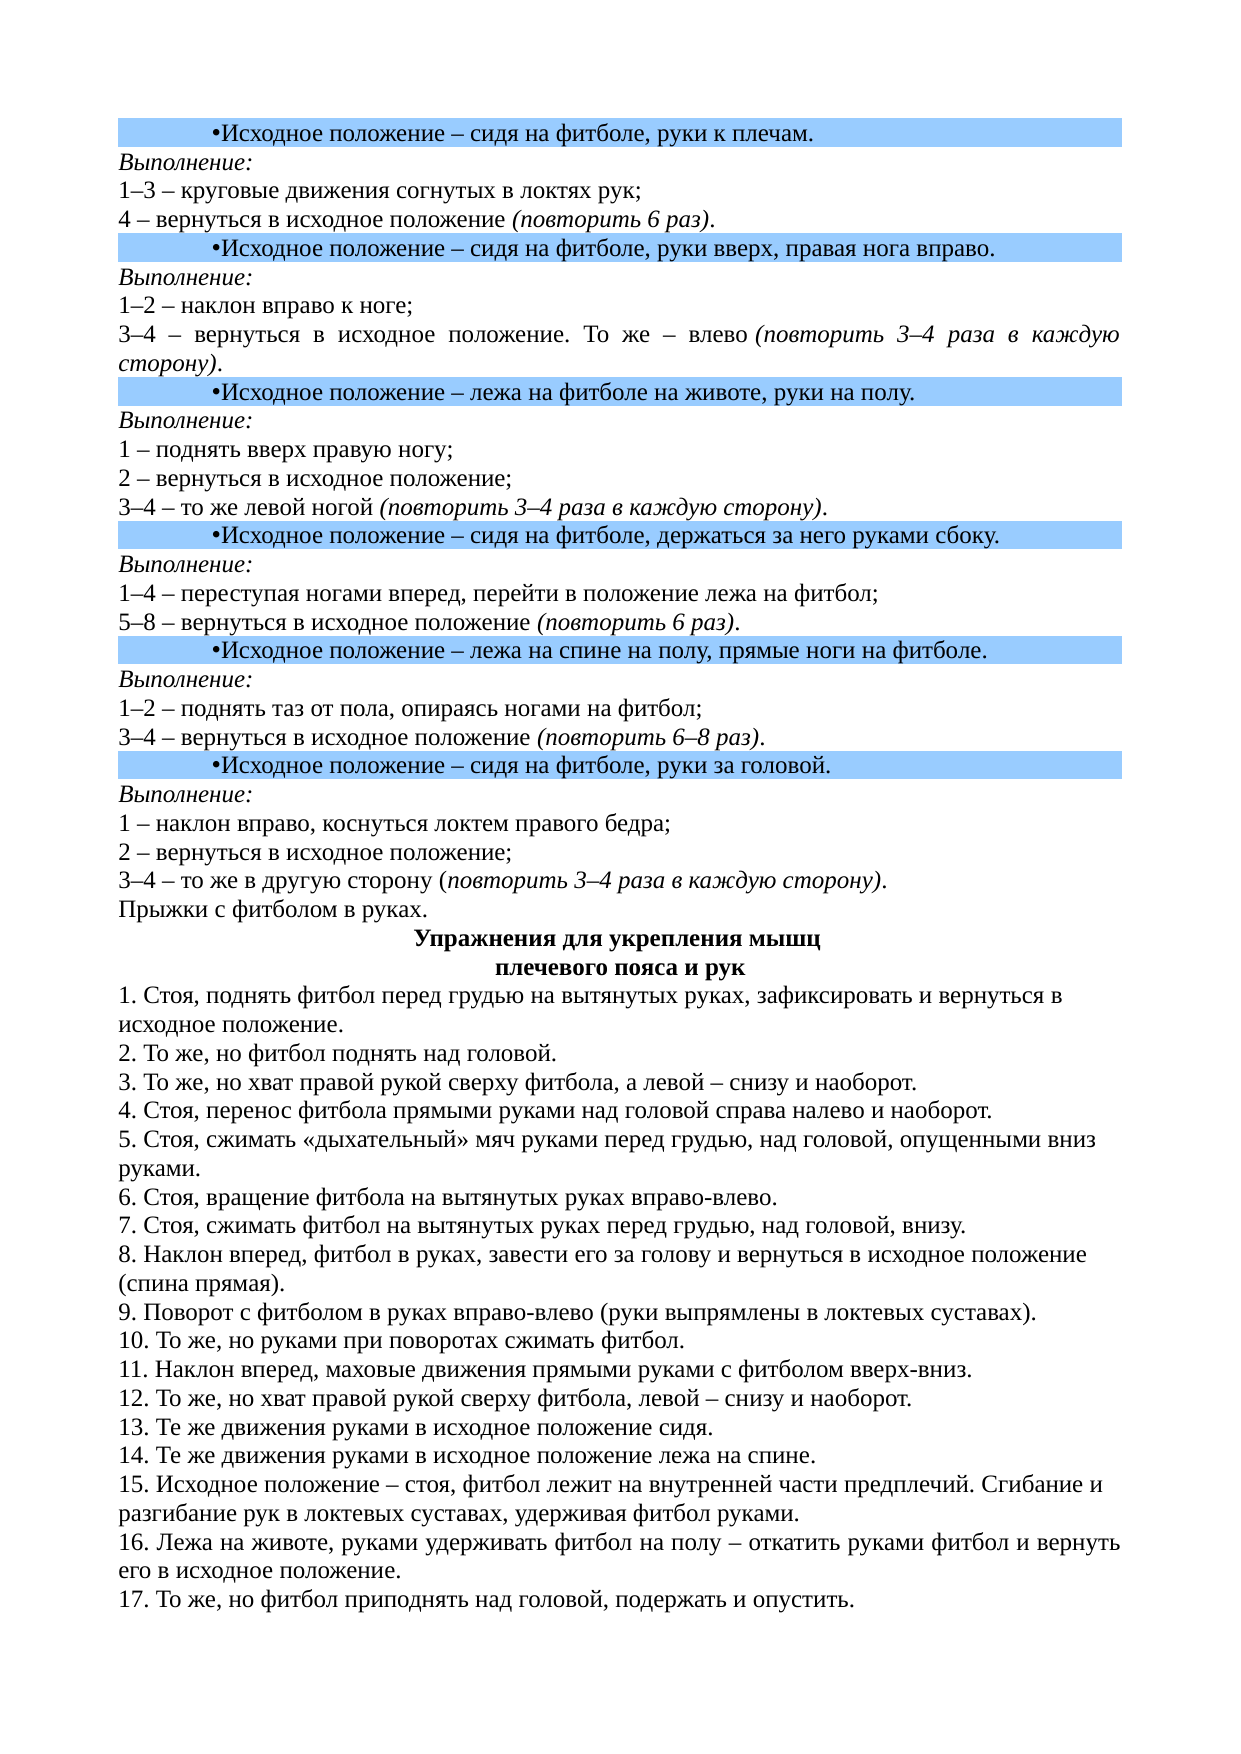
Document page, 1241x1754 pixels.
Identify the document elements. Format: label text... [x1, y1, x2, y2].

text 1 – наклон вправо, коснуться локтем правого бедра; [118, 808, 1122, 837]
list Исходное положение – сидя на фитболе, руки к плечам. [118, 118, 1122, 147]
text 1. Стоя, поднять фитбол перед грудью на вытянутых руках, зафиксировать и вернуться в исходное положение. [118, 981, 1122, 1038]
text 15. Исходное положение – стоя, фитбол лежит на внутренней части предплечий. Сгибание и разгибание рук в локтевых суставах, удерживая фитбол руками. [118, 1469, 1122, 1527]
text 14. Те же движения руками в исходное положение лежа на спине. [118, 1441, 1122, 1469]
text 4 – вернуться в исходное положение (повторить 6 раз). [118, 204, 1122, 233]
text 17. То же, но фитбол приподнять над головой, подержать и опустить. [118, 1584, 1122, 1613]
text Выполнение: [118, 147, 1122, 176]
text 6. Стоя, вращение фитбола на вытянутых руках вправо-влево. [118, 1182, 1122, 1211]
text 3. То же, но хват правой рукой сверху фитбола, а левой – снизу и наоборот. [118, 1067, 1122, 1096]
text Выполнение: [118, 262, 1122, 291]
text 11. Наклон вперед, маховые движения прямыми руками с фитболом вверх-вниз. [118, 1354, 1122, 1383]
text 12. То же, но хват правой рукой сверху фитбола, левой – снизу и наоборот. [118, 1383, 1122, 1412]
text 5–8 – вернуться в исходное положение (повторить 6 раз). [118, 607, 1122, 636]
text 8. Наклон вперед, фитбол в руках, завести его за голову и вернуться в исходное положение (спина прямая). [118, 1239, 1122, 1297]
text Выполнение: [118, 779, 1122, 808]
text 7. Стоя, сжимать фитбол на вытянутых руках перед грудью, над головой, внизу. [118, 1211, 1122, 1239]
text 10. То же, но руками при поворотах сжимать фитбол. [118, 1326, 1122, 1354]
text 1 – поднять вверх правую ногу; [118, 434, 1122, 463]
list Исходное положение – лежа на фитболе на животе, руки на полу. [118, 377, 1122, 406]
text 4. Стоя, перенос фитбола прямыми руками над головой справа налево и наоборот. [118, 1096, 1122, 1124]
text Выполнение: [118, 406, 1122, 434]
text Упражнения для укрепления мышц плечевого пояса и рук [118, 923, 1122, 981]
text 3–4 – вернуться в исходное положение. То же – влево (повторить 3–4 раза в каждую сторону). [118, 319, 1122, 377]
text 2. То же, но фитбол поднять над головой. [118, 1038, 1122, 1067]
text Прыжки с фитболом в руках. [118, 894, 1122, 923]
text Выполнение: [118, 664, 1122, 693]
text 1–2 – наклон вправо к ноге; [118, 291, 1122, 319]
text 2 – вернуться в исходное положение; [118, 463, 1122, 492]
text 1–4 – переступая ногами вперед, перейти в положение лежа на фитбол; [118, 578, 1122, 607]
text 3–4 – то же левой ногой (повторить 3–4 раза в каждую сторону). [118, 492, 1122, 521]
list Исходное положение – сидя на фитболе, руки вверх, правая нога вправо. [118, 233, 1122, 262]
text 1–2 – поднять таз от пола, опираясь ногами на фитбол; [118, 693, 1122, 722]
text 3–4 – вернуться в исходное положение (повторить 6–8 раз). [118, 722, 1122, 751]
text 13. Те же движения руками в исходное положение сидя. [118, 1412, 1122, 1441]
list Исходное положение – лежа на спине на полу, прямые ноги на фитболе. [118, 636, 1122, 664]
text 2 – вернуться в исходное положение; [118, 837, 1122, 866]
text Выполнение: [118, 549, 1122, 578]
text 9. Поворот с фитболом в руках вправо-влево (руки выпрямлены в локтевых суставах). [118, 1297, 1122, 1326]
text 1–3 – круговые движения согнутых в локтях рук; [118, 176, 1122, 204]
list Исходное положение – сидя на фитболе, руки за головой. [118, 751, 1122, 779]
list Исходное положение – сидя на фитболе, держаться за него руками сбоку. [118, 521, 1122, 549]
text 16. Лежа на животе, руками удерживать фитбол на полу – откатить руками фитбол и вернуть его в исходное положение. [118, 1527, 1122, 1584]
text 3–4 – то же в другую сторону (повторить 3–4 раза в каждую сторону). [118, 866, 1122, 894]
text 5. Стоя, сжимать «дыхательный» мяч руками перед грудью, над головой, опущенными вниз руками. [118, 1124, 1122, 1182]
